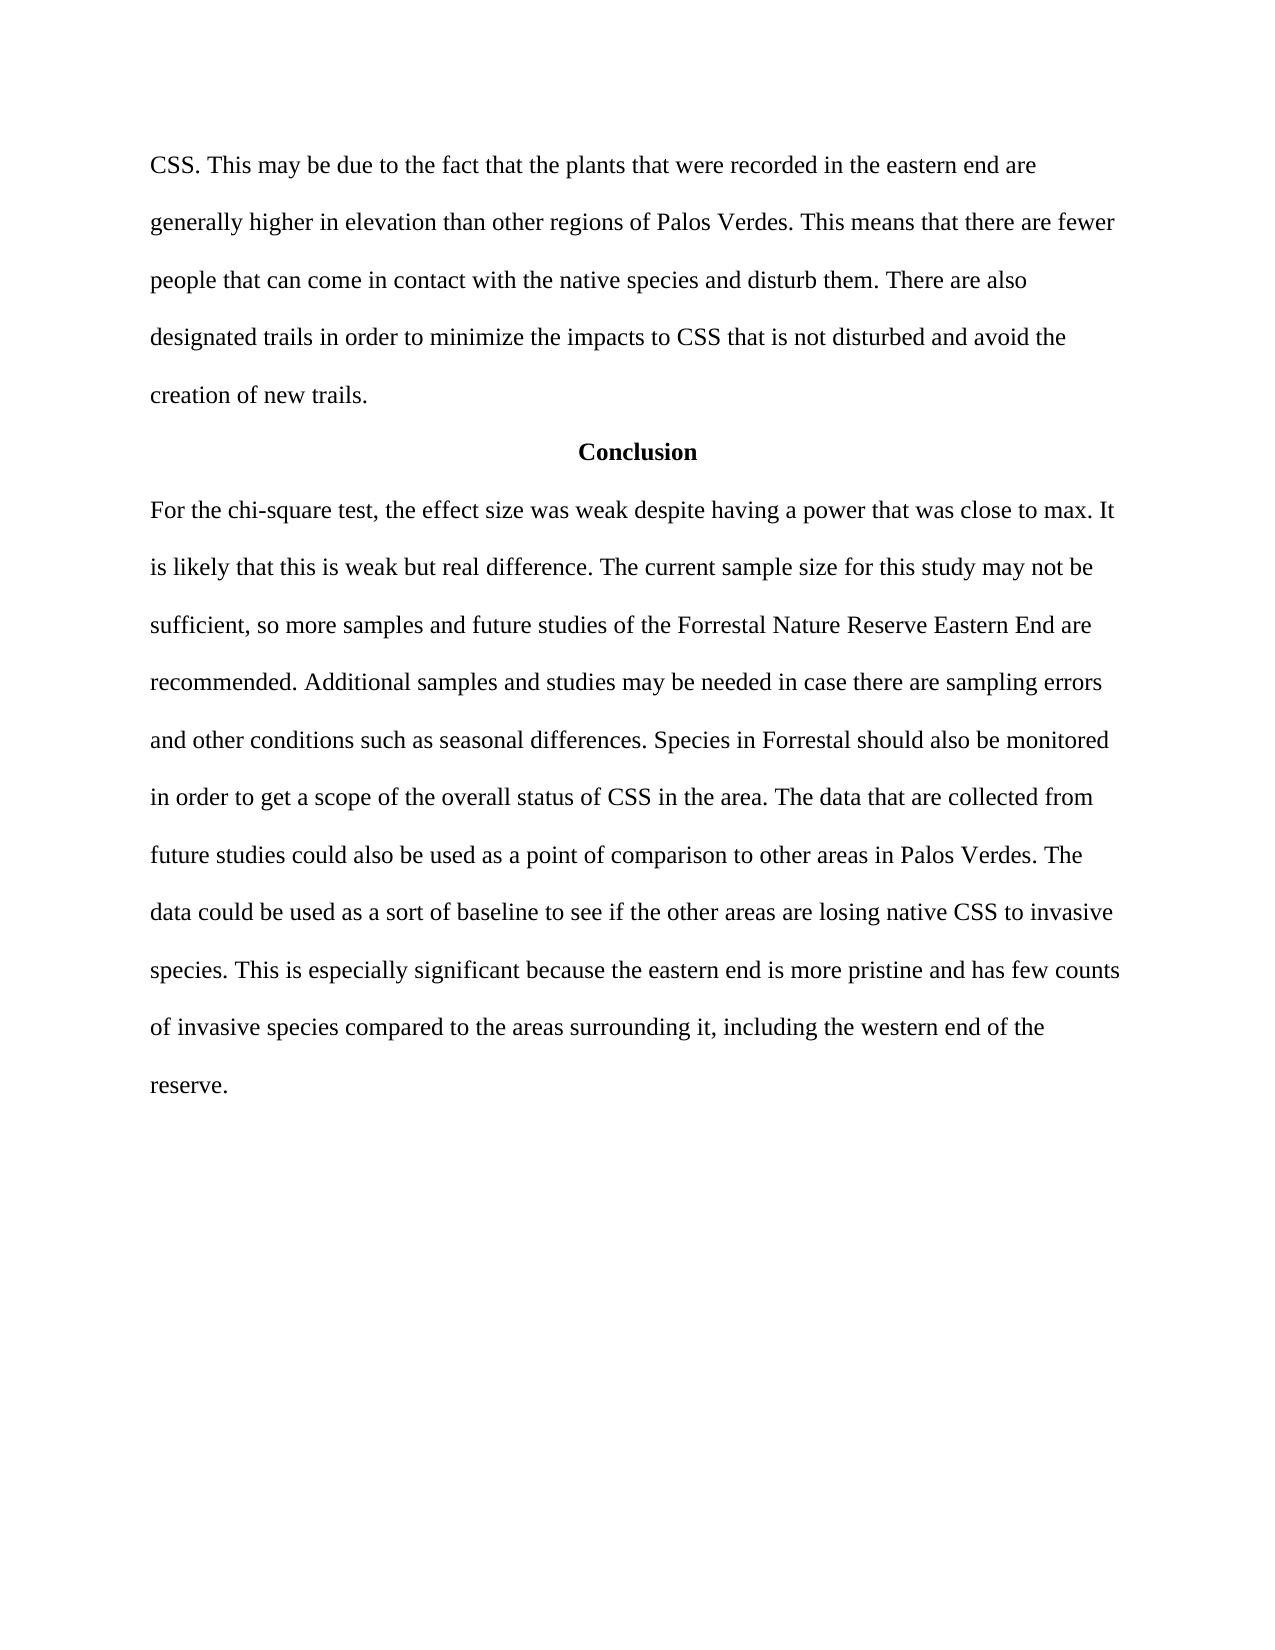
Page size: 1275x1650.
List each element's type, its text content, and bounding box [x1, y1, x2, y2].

text For the chi-square test, the effect size was weak despite having a power that was close to max. It is likely that this is weak but real difference. The current sample size for this study may not be sufficient, so more samples and future studies of the Forrestal Nature Reserve Eastern End are recommended. Additional samples and studies may be needed in case there are sampling errors and other conditions such as seasonal differences. Species in Forrestal should also be monitored in order to get a scope of the overall status of CSS in the area. The data that are collected from future studies could also be used as a point of comparison to other areas in Palos Verdes. The data could be used as a sort of baseline to see if the other areas are losing native CSS to invasive species. This is especially significant because the eastern end is more pristine and has few counts of invasive species compared to the areas surrounding it, including the western end of the reserve. [150, 495, 1125, 1099]
text Conclusion [150, 437, 1125, 466]
text CSS. This may be due to the fact that the plants that were recorded in the eastern end are generally higher in elevation than other regions of Palos Verdes. This means that there are fewer people that can come in contact with the native species and disturb them. There are also designated trails in order to minimize the impacts to CSS that is not disturbed and avoid the creation of new trails. [150, 150, 1125, 409]
